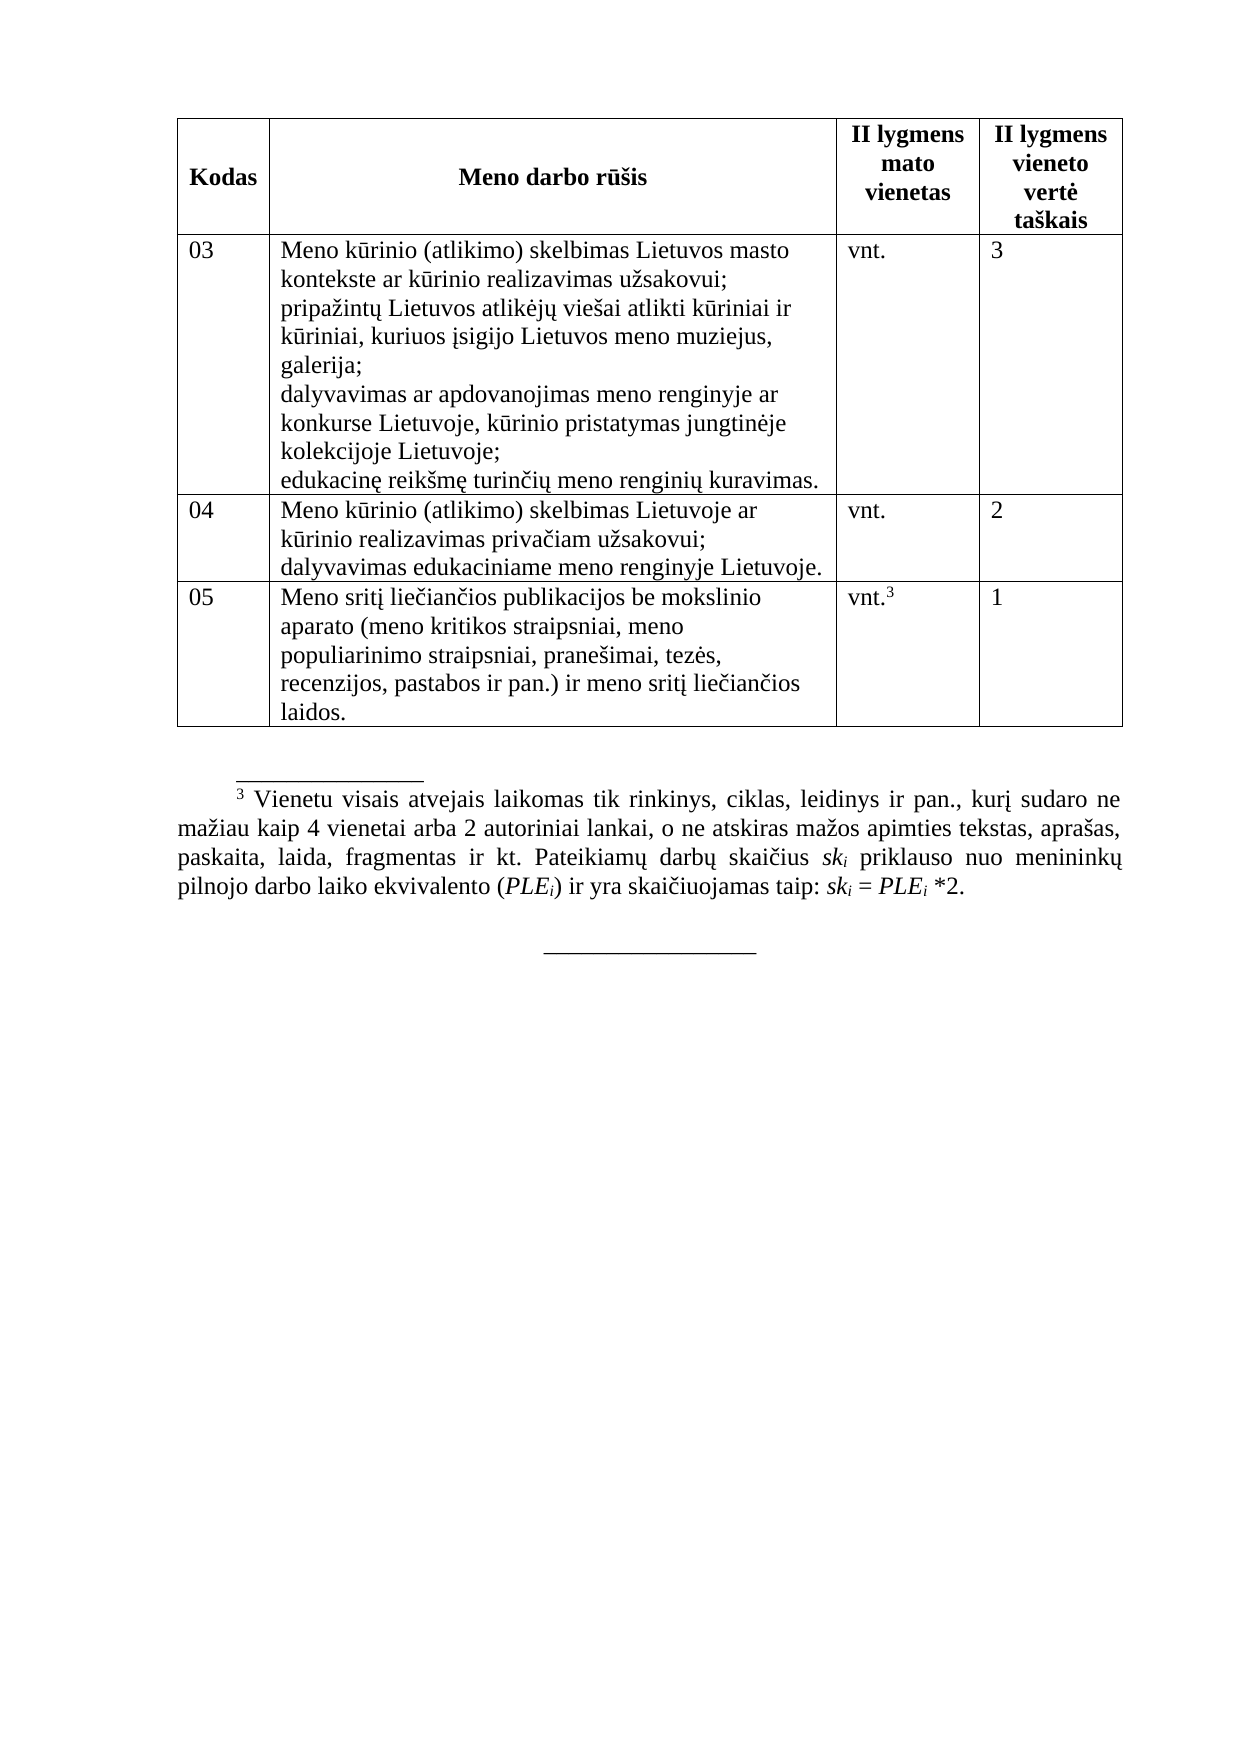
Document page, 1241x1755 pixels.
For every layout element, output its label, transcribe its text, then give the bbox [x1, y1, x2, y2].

table_header II lygmens mato vienetas [837, 119, 979, 234]
table_cell 03 [178, 235, 269, 494]
table_cell vnt.3 [837, 582, 979, 726]
table_cell Meno kūrinio (atlikimo) skelbimas Lietuvos masto kontekste ar kūrinio realizavimas užsakovui; pripažintų Lietuvos atlikėjų viešai atlikti kūriniai ir kūriniai, kuriuos įsigijo Lietuvos meno muziejus, galerija; dalyvavimas ar apdovanojimas meno renginyje ar konkurse Lietuvoje, kūrinio pristatymas jungtinėje kolekcijoje Lietuvoje; edukacinę reikšmę turinčių meno renginių kuravimas. [270, 235, 836, 494]
text _______________ [177, 756, 1122, 784]
text 3 Vienetu visais atvejais laikomas tik rinkinys, ciklas, leidinys ir pan., kurį sudaro ne mažiau kaip 4 vienetai arba 2 autoriniai lankai, o ne atskiras mažos apimties tekstas, aprašas, paskaita, laida, fragmentas ir kt. Pateikiamų darbų skaičius ski priklauso nuo menininkų pilnojo darbo laiko ekvivalento (PLEi) ir yra skaičiuojamas taip: ski = PLEi *2. [177, 784, 1122, 899]
table_cell 2 [980, 495, 1122, 581]
table_cell Meno kūrinio (atlikimo) skelbimas Lietuvoje ar kūrinio realizavimas privačiam užsakovui; dalyvavimas edukaciniame meno renginyje Lietuvoje. [270, 495, 836, 581]
table_cell 04 [178, 495, 269, 581]
table_header II lygmens vieneto vertė taškais [980, 119, 1122, 234]
text _________________ [177, 928, 1122, 957]
table_cell vnt. [837, 235, 979, 494]
table_cell 05 [178, 582, 269, 726]
table_cell vnt. [837, 495, 979, 581]
table_cell Meno sritį liečiančios publikacijos be mokslinio aparato (meno kritikos straipsniai, meno populiarinimo straipsniai, pranešimai, tezės, recenzijos, pastabos ir pan.) ir meno sritį liečiančios laidos. [270, 582, 836, 726]
table_header Kodas [178, 119, 269, 234]
table_cell 3 [980, 235, 1122, 494]
table_header Meno darbo rūšis [270, 119, 836, 234]
table_cell 1 [980, 582, 1122, 726]
